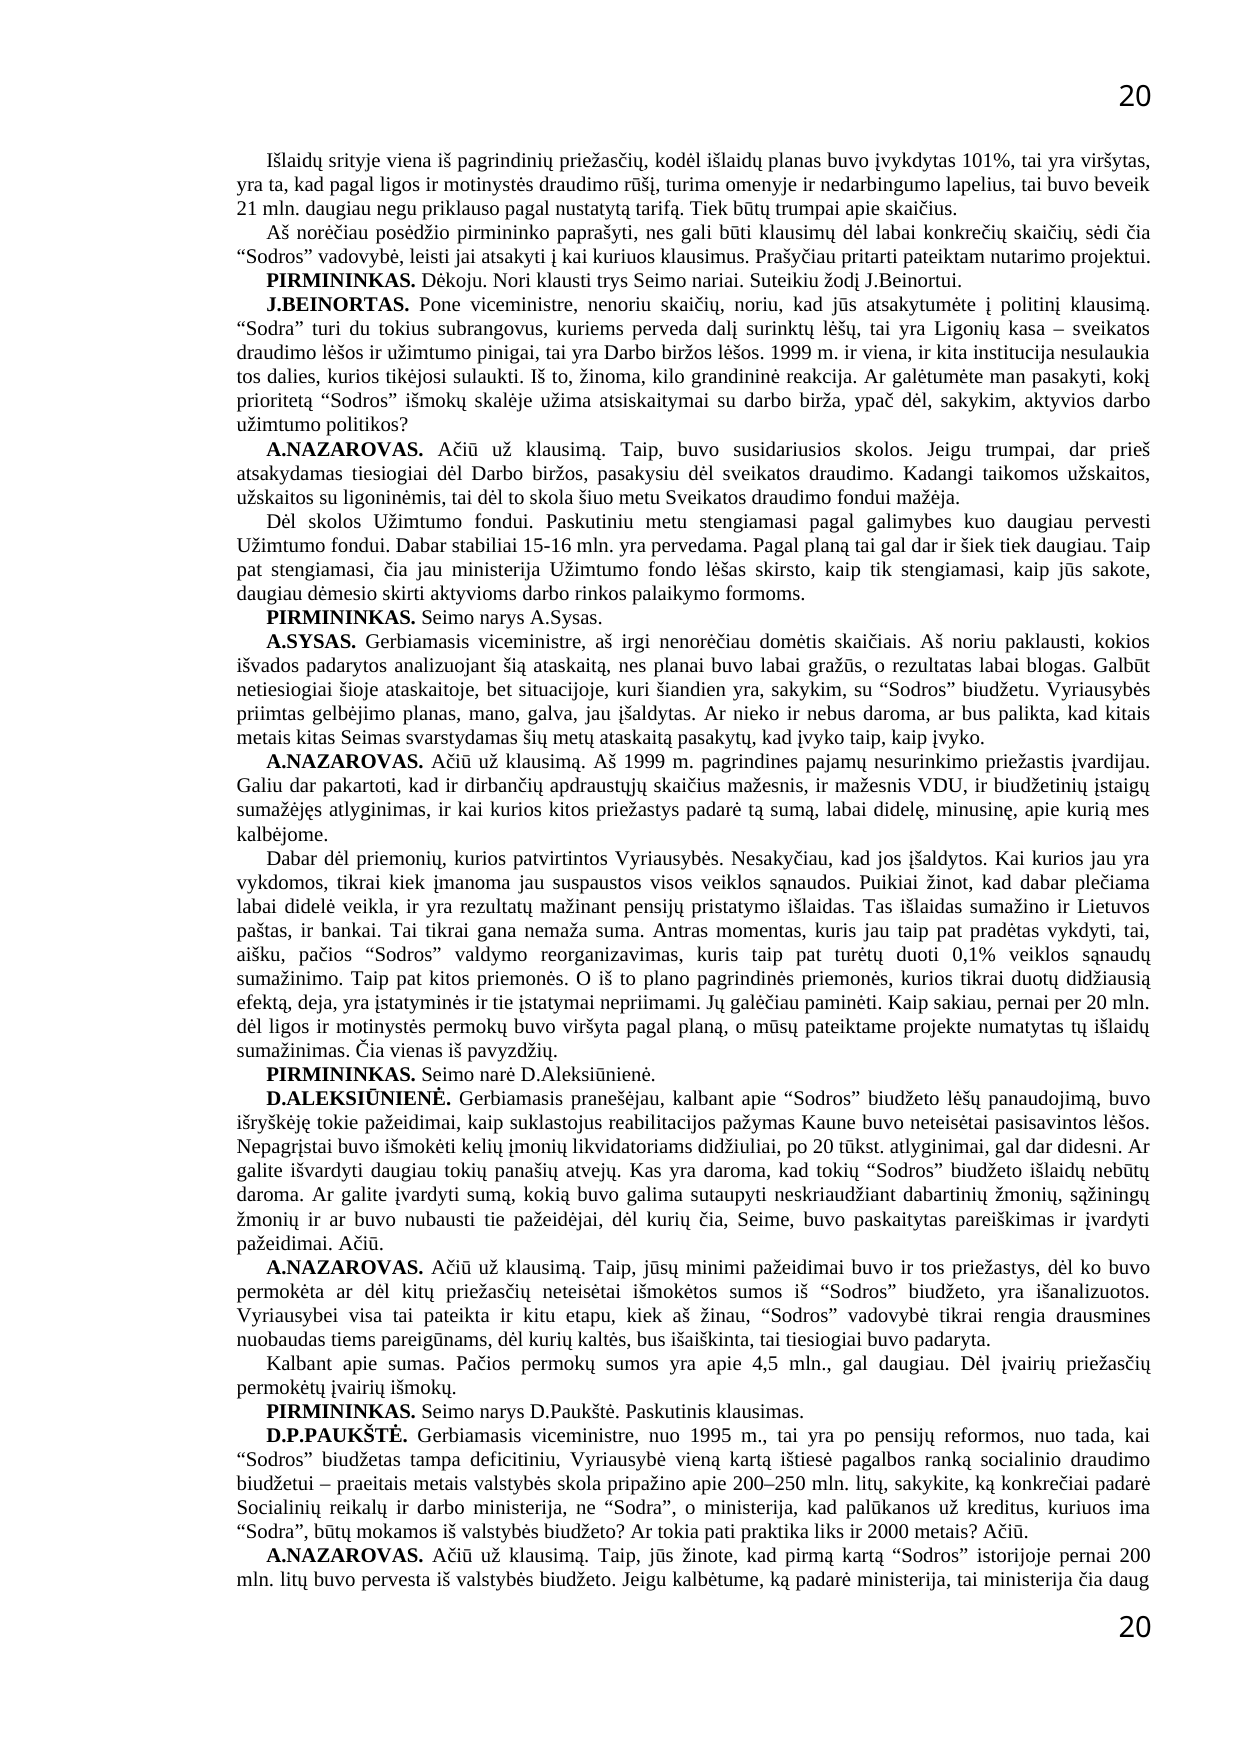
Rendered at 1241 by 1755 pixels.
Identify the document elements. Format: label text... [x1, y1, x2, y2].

text A.NAZAROVAS. Ačiū už klausimą. Taip, buvo susidariusios skolos. Jeigu trumpai, dar prieš atsakydamas tiesiogiai dėl Darbo biržos, pasakysiu dėl sveikatos draudimo. Kadangi taikomos užskaitos, užskaitos su ligoninėmis, tai dėl to skola šiuo metu Sveikatos draudimo fondui mažėja. [236, 436, 1152, 509]
text Dabar dėl priemonių, kurios patvirtintos Vyriausybės. Nesakyčiau, kad jos įšaldytos. Kai kurios jau yra vykdomos, tikrai kiek įmanoma jau suspaustos visos veiklos sąnaudos. Puikiai žinot, kad dabar plečiama labai didelė veikla, ir yra rezultatų mažinant pensijų pristatymo išlaidas. Tas išlaidas sumažino ir Lietuvos paštas, ir bankai. Tai tikrai gana nemaža suma. Antras momentas, kuris jau taip pat pradėtas vykdyti, tai, aišku, pačios “Sodros” valdymo reorganizavimas, kuris taip pat turėtų duoti 0,1% veiklos sąnaudų sumažinimo. Taip pat kitos priemonės. O iš to plano pagrindinės priemonės, kurios tikrai duotų didžiausią efektą, deja, yra įstatyminės ir tie įstatymai nepriimami. Jų galėčiau paminėti. Kaip sakiau, pernai per 20 mln. dėl ligos ir motinystės permokų buvo viršyta pagal planą, o mūsų pateiktame projekte numatytas tų išlaidų sumažinimas. Čia vienas iš pavyzdžių. [236, 846, 1152, 1062]
text PIRMININKAS. Seimo narys D.Paukštė. Paskutinis klausimas. [236, 1399, 1152, 1423]
text Kalbant apie sumas. Pačios permokų sumos yra apie 4,5 mln., gal daugiau. Dėl įvairių priežasčių permokėtų įvairių išmokų. [236, 1351, 1152, 1399]
text A.NAZAROVAS. Ačiū už klausimą. Aš 1999 m. pagrindines pajamų nesurinkimo priežastis įvardijau. Galiu dar pakartoti, kad ir dirbančių apdraustųjų skaičius mažesnis, ir mažesnis VDU, ir biudžetinių įstaigų sumažėjęs atlyginimas, ir kai kurios kitos priežastys padarė tą sumą, labai didelę, minusinę, apie kurią mes kalbėjome. [236, 749, 1152, 846]
text D.ALEKSIŪNIENĖ. Gerbiamasis pranešėjau, kalbant apie “Sodros” biudžeto lėšų panaudojimą, buvo išryškėję tokie pažeidimai, kaip suklastojus reabilitacijos pažymas Kaune buvo neteisėtai pasisavintos lėšos. Nepagrįstai buvo išmokėti kelių įmonių likvidatoriams didžiuliai, po 20 tūkst. atlyginimai, gal dar didesni. Ar galite išvardyti daugiau tokių panašių atvejų. Kas yra daroma, kad tokių “Sodros” biudžeto išlaidų nebūtų daroma. Ar galite įvardyti sumą, kokią buvo galima sutaupyti neskriaudžiant dabartinių žmonių, sąžiningų žmonių ir ar buvo nubausti tie pažeidėjai, dėl kurių čia, Seime, buvo paskaitytas pareiškimas ir įvardyti pažeidimai. Ačiū. [236, 1086, 1152, 1254]
text Aš norėčiau posėdžio pirmininko paprašyti, nes gali būti klausimų dėl labai konkrečių skaičių, sėdi čia “Sodros” vadovybė, leisti jai atsakyti į kai kuriuos klausimus. Prašyčiau pritarti pateiktam nutarimo projektui. [236, 220, 1152, 268]
text PIRMININKAS. Dėkoju. Nori klausti trys Seimo nariai. Suteikiu žodį J.Beinortui. [236, 268, 1152, 292]
text D.P.PAUKŠTĖ. Gerbiamasis viceministre, nuo 1995 m., tai yra po pensijų reformos, nuo tada, kai “Sodros” biudžetas tampa deficitiniu, Vyriausybė vieną kartą ištiesė pagalbos ranką socialinio draudimo biudžetui – praeitais metais valstybės skola pripažino apie 200–250 mln. litų, sakykite, ką konkrečiai padarė Socialinių reikalų ir darbo ministerija, ne “Sodra”, o ministerija, kad palūkanos už kreditus, kuriuos ima “Sodra”, būtų mokamos iš valstybės biudžeto? Ar tokia pati praktika liks ir 2000 metais? Ačiū. [236, 1423, 1152, 1543]
text A.NAZAROVAS. Ačiū už klausimą. Taip, jūsų minimi pažeidimai buvo ir tos priežastys, dėl ko buvo permokėta ar dėl kitų priežasčių neteisėtai išmokėtos sumos iš “Sodros” biudžeto, yra išanalizuotos. Vyriausybei visa tai pateikta ir kitu etapu, kiek aš žinau, “Sodros” vadovybė tikrai rengia drausmines nuobaudas tiems pareigūnams, dėl kurių kaltės, bus išaiškinta, tai tiesiogiai buvo padaryta. [236, 1254, 1152, 1351]
text J.BEINORTAS. Pone viceministre, nenoriu skaičių, noriu, kad jūs atsakytumėte į politinį klausimą. “Sodra” turi du tokius subrangovus, kuriems perveda dalį surinktų lėšų, tai yra Ligonių kasa – sveikatos draudimo lėšos ir užimtumo pinigai, tai yra Darbo biržos lėšos. 1999 m. ir viena, ir kita institucija nesulaukia tos dalies, kurios tikėjosi sulaukti. Iš to, žinoma, kilo grandininė reakcija. Ar galėtumėte man pasakyti, kokį prioritetą “Sodros” išmokų skalėje užima atsiskaitymai su darbo birža, ypač dėl, sakykim, aktyvios darbo užimtumo politikos? [236, 292, 1152, 436]
text Išlaidų srityje viena iš pagrindinių priežasčių, kodėl išlaidų planas buvo įvykdytas 101%, tai yra viršytas, yra ta, kad pagal ligos ir motinystės draudimo rūšį, turima omenyje ir nedarbingumo lapelius, tai buvo beveik 21 mln. daugiau negu priklauso pagal nustatytą tarifą. Tiek būtų trumpai apie skaičius. [236, 148, 1152, 220]
text PIRMININKAS. Seimo narys A.Sysas. [236, 605, 1152, 629]
text Dėl skolos Užimtumo fondui. Paskutiniu metu stengiamasi pagal galimybes kuo daugiau pervesti Užimtumo fondui. Dabar stabiliai 15-16 mln. yra pervedama. Pagal planą tai gal dar ir šiek tiek daugiau. Taip pat stengiamasi, čia jau ministerija Užimtumo fondo lėšas skirsto, kaip tik stengiamasi, kaip jūs sakote, daugiau dėmesio skirti aktyvioms darbo rinkos palaikymo formoms. [236, 509, 1152, 605]
text A.SYSAS. Gerbiamasis viceministre, aš irgi nenorėčiau domėtis skaičiais. Aš noriu paklausti, kokios išvados padarytos analizuojant šią ataskaitą, nes planai buvo labai gražūs, o rezultatas labai blogas. Galbūt netiesiogiai šioje ataskaitoje, bet situacijoje, kuri šiandien yra, sakykim, su “Sodros” biudžetu. Vyriausybės priimtas gelbėjimo planas, mano, galva, jau įšaldytas. Ar nieko ir nebus daroma, ar bus palikta, kad kitais metais kitas Seimas svarstydamas šių metų ataskaitą pasakytų, kad įvyko taip, kaip įvyko. [236, 629, 1152, 749]
text PIRMININKAS. Seimo narė D.Aleksiūnienė. [236, 1062, 1152, 1086]
text A.NAZAROVAS. Ačiū už klausimą. Taip, jūs žinote, kad pirmą kartą “Sodros” istorijoje pernai 200 mln. litų buvo pervesta iš valstybės biudžeto. Jeigu kalbėtume, ką padarė ministerija, tai ministerija čia daug [236, 1543, 1152, 1591]
